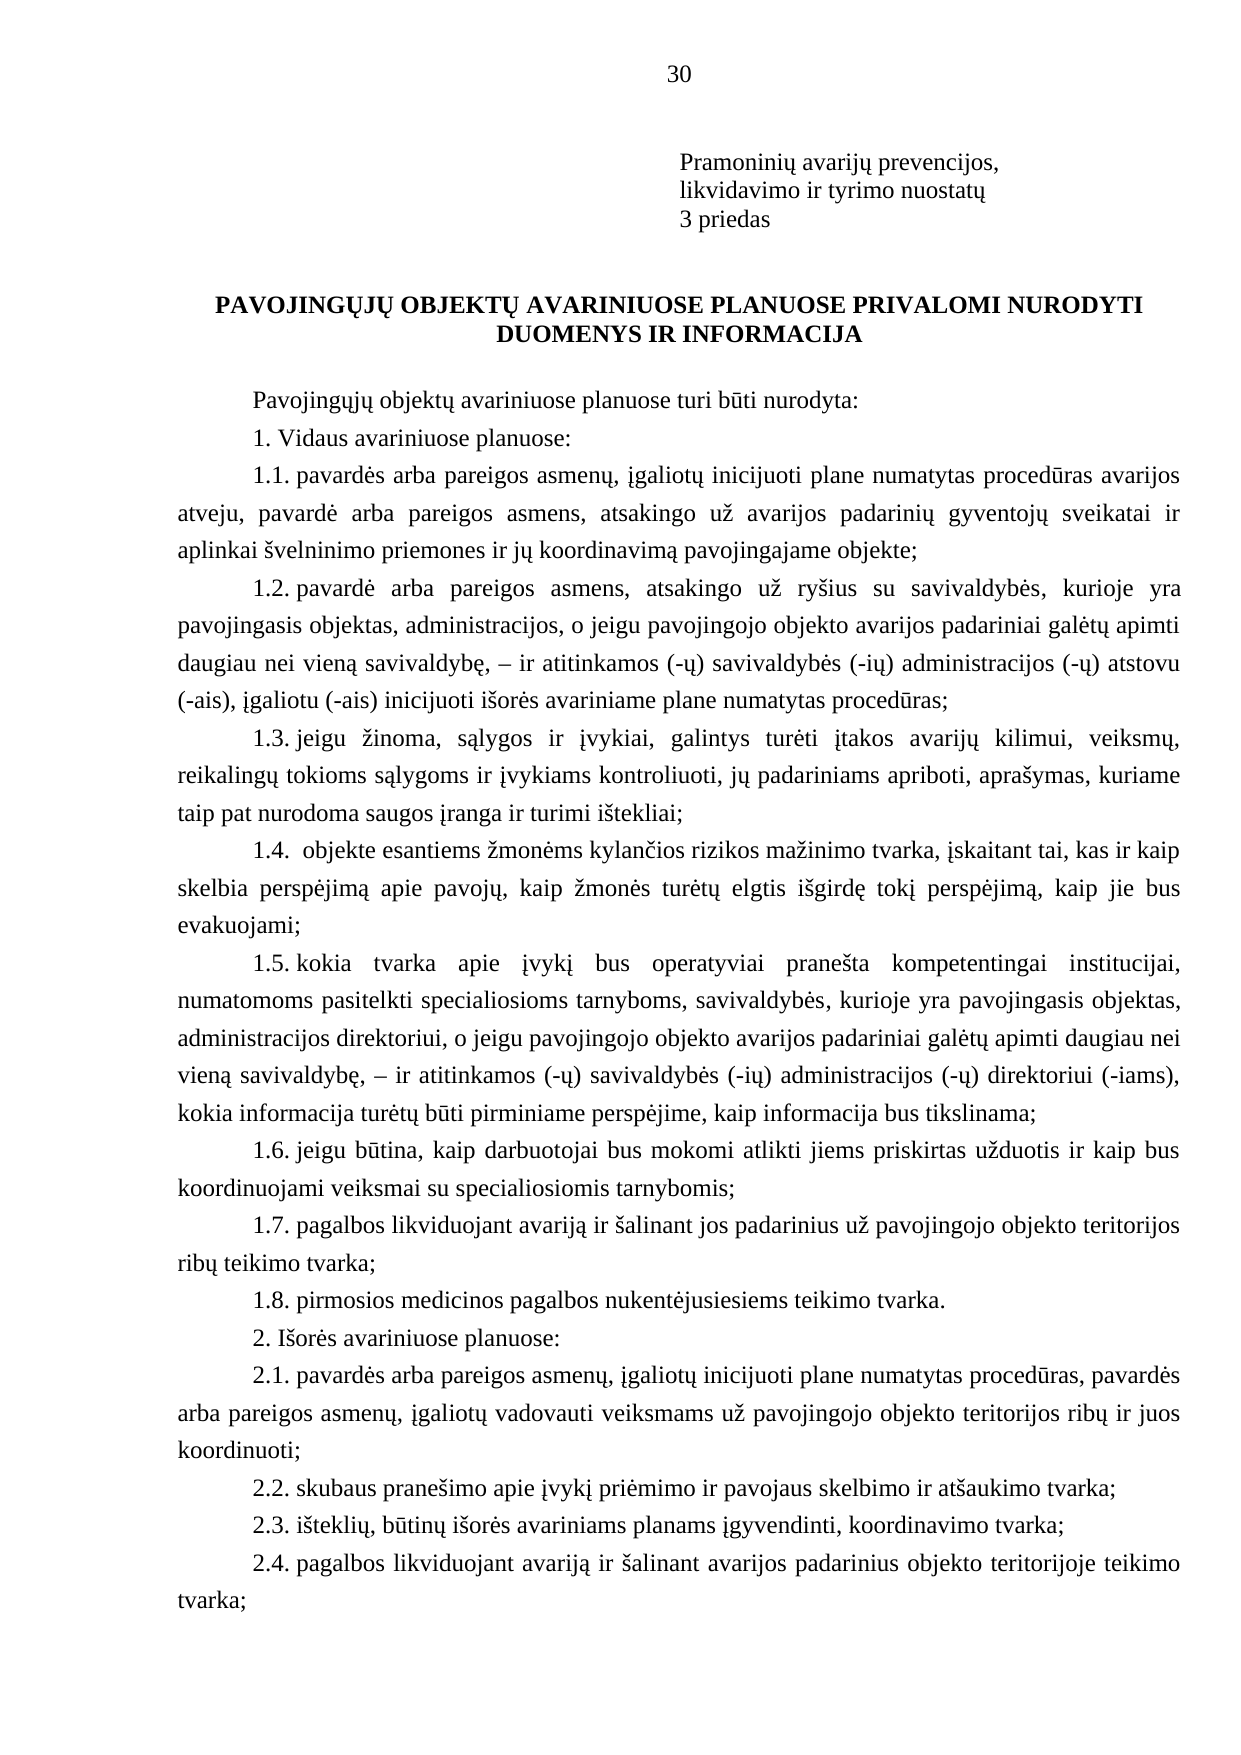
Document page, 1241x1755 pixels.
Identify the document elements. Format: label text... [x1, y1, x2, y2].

text 1. Vidaus avariniuose planuose: [177, 414, 1181, 452]
text Pavojingųjų objektų avariniuose planuose turi būti nurodyta: [177, 377, 1181, 414]
text 1.2. pavardė arba pareigos asmens, atsakingo už ryšius su savivaldybės, kurioje yra pavojingasis objektas, administracijos, o jeigu pavojingojo objekto avarijos padariniai galėtų apimti daugiau nei vieną savivaldybę, – ir atitinkamos (-ų) savivaldybės (-ių) administracijos (-ų) atstovu (-ais), įgaliotu (-ais) inicijuoti išorės avariniame plane numatytas procedūras; [177, 564, 1181, 714]
text 1.5. kokia tvarka apie įvykį bus operatyviai pranešta kompetentingai institucijai, numatomoms pasitelkti specialiosioms tarnyboms, savivaldybės, kurioje yra pavojingasis objektas, administracijos direktoriui, o jeigu pavojingojo objekto avarijos padariniai galėtų apimti daugiau nei vieną savivaldybę, – ir atitinkamos (-ų) savivaldybės (-ių) administracijos (-ų) direktoriui (-iams), kokia informacija turėtų būti pirminiame perspėjime, kaip informacija bus tikslinama; [177, 939, 1181, 1127]
text 1.1. pavardės arba pareigos asmenų, įgaliotų inicijuoti plane numatytas procedūras avarijos atveju, pavardė arba pareigos asmens, atsakingo už avarijos padarinių gyventojų sveikatai ir aplinkai švelninimo priemones ir jų koordinavimą pavojingajame objekte; [177, 452, 1181, 564]
text 1.3. jeigu žinoma, sąlygos ir įvykiai, galintys turėti įtakos avarijų kilimui, veiksmų, reikalingų tokioms sąlygoms ir įvykiams kontroliuoti, jų padariniams apriboti, aprašymas, kuriame taip pat nurodoma saugos įranga ir turimi ištekliai; [177, 714, 1181, 827]
text 3 priedas [679, 204, 1181, 233]
text 1.8. pirmosios medicinos pagalbos nukentėjusiesiems teikimo tvarka. [177, 1277, 1181, 1314]
text 2. Išorės avariniuose planuose: [177, 1314, 1181, 1352]
text Pramoninių avarijų prevencijos, [679, 147, 1181, 176]
text 1.7. pagalbos likviduojant avariją ir šalinant jos padarinius už pavojingojo objekto teritorijos ribų teikimo tvarka; [177, 1202, 1181, 1277]
text 2.2. skubaus pranešimo apie įvykį priėmimo ir pavojaus skelbimo ir atšaukimo tvarka; [177, 1464, 1181, 1502]
text 2.4. pagalbos likviduojant avariją ir šalinant avarijos padarinius objekto teritorijoje teikimo tvarka; [177, 1539, 1181, 1614]
text likvidavimo ir tyrimo nuostatų [679, 176, 1181, 204]
text 1.4. objekte esantiems žmonėms kylančios rizikos mažinimo tvarka, įskaitant tai, kas ir kaip skelbia perspėjimą apie pavojų, kaip žmonės turėtų elgtis išgirdę tokį perspėjimą, kaip jie bus evakuojami; [177, 827, 1181, 939]
text 1.6. jeigu būtina, kaip darbuotojai bus mokomi atlikti jiems priskirtas užduotis ir kaip bus koordinuojami veiksmai su specialiosiomis tarnybomis; [177, 1127, 1181, 1202]
text 2.1. pavardės arba pareigos asmenų, įgaliotų inicijuoti plane numatytas procedūras, pavardės arba pareigos asmenų, įgaliotų vadovauti veiksmams už pavojingojo objekto teritorijos ribų ir juos koordinuoti; [177, 1352, 1181, 1464]
text PAVOJINGŲJŲ OBJEKTŲ AVARINIUOSE PLANUOSE PRIVALOMI NURODYTI DUOMENYS IR INFORMACIJA [177, 291, 1181, 348]
text 2.3. išteklių, būtinų išorės avariniams planams įgyvendinti, koordinavimo tvarka; [177, 1502, 1181, 1539]
